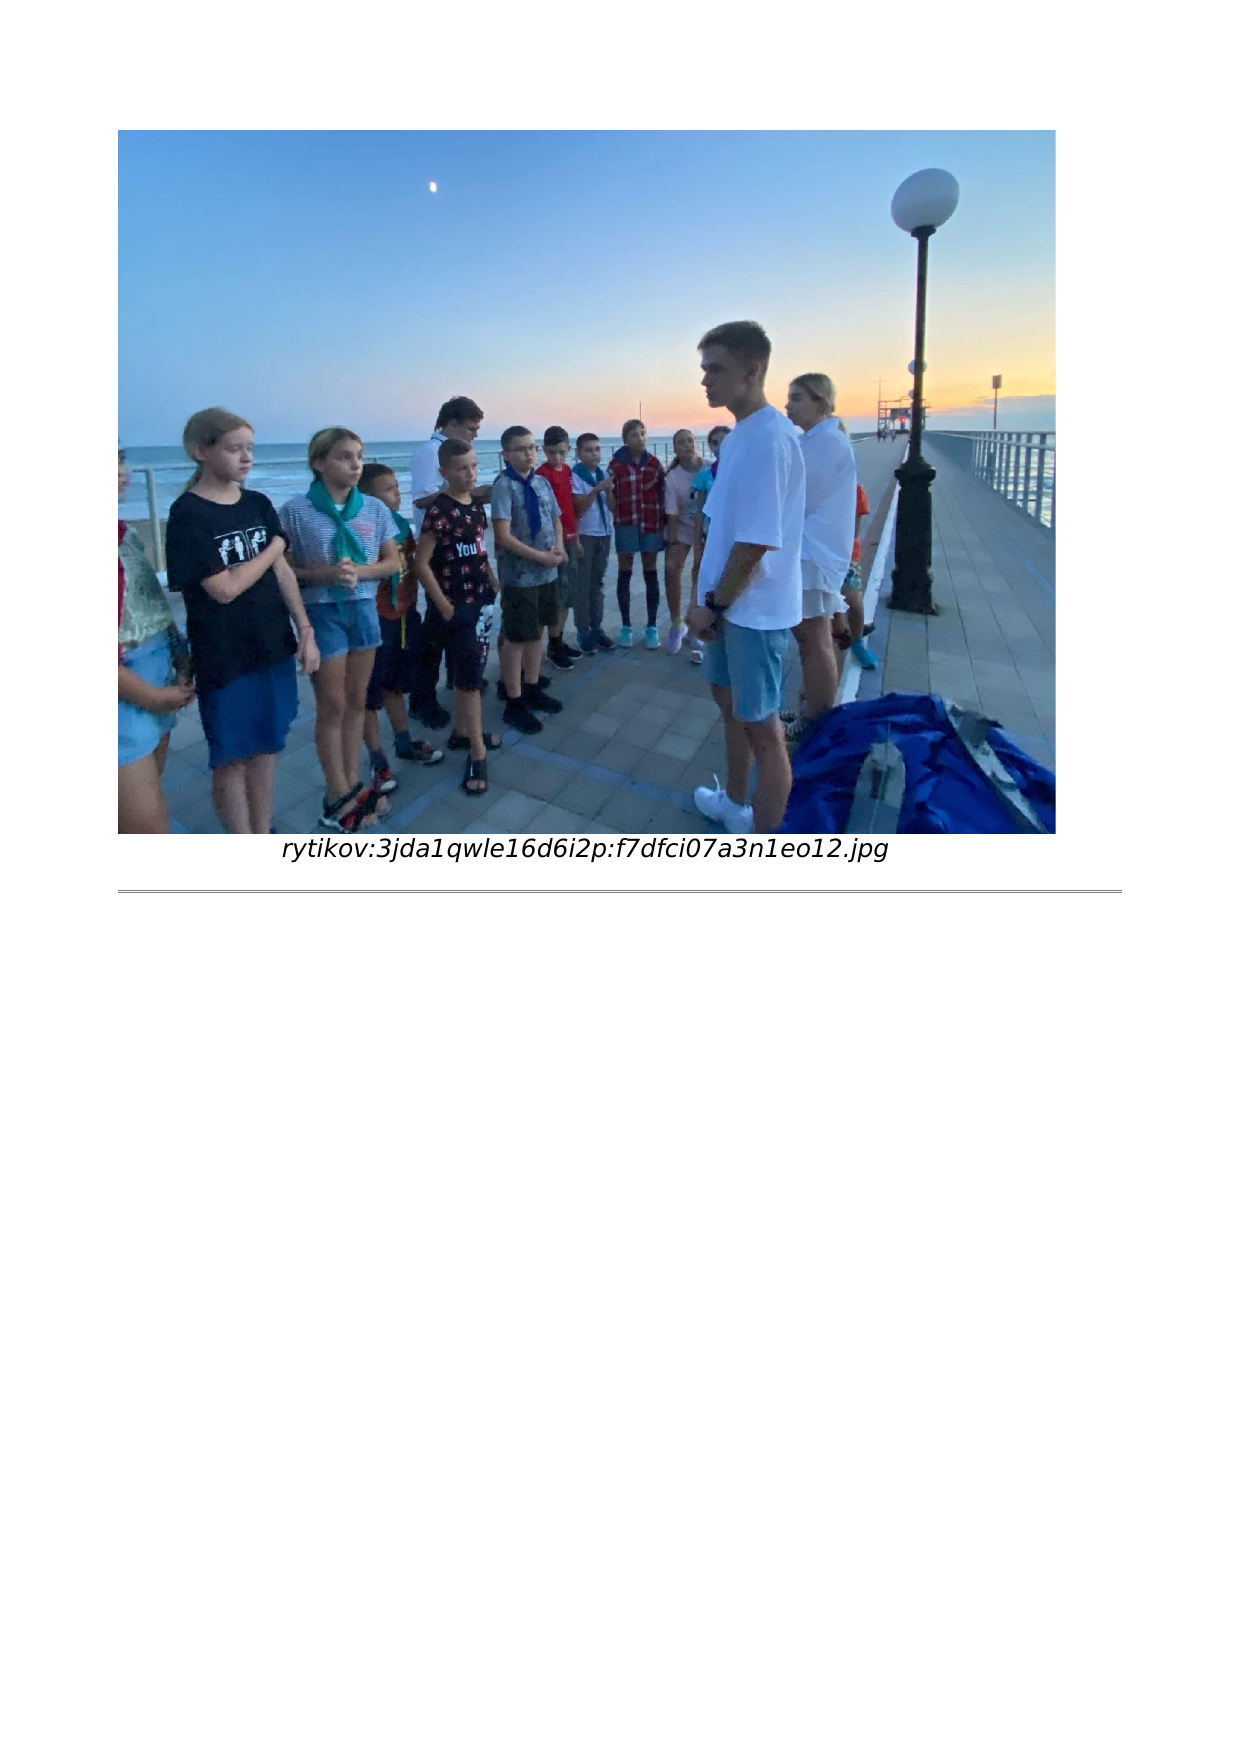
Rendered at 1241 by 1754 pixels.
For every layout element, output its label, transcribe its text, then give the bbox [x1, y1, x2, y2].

text rytikov:3jda1qwle16d6i2p:f7dfci07a3n1eo12.jpg [118, 834, 1056, 863]
picture [118, 130, 1056, 834]
